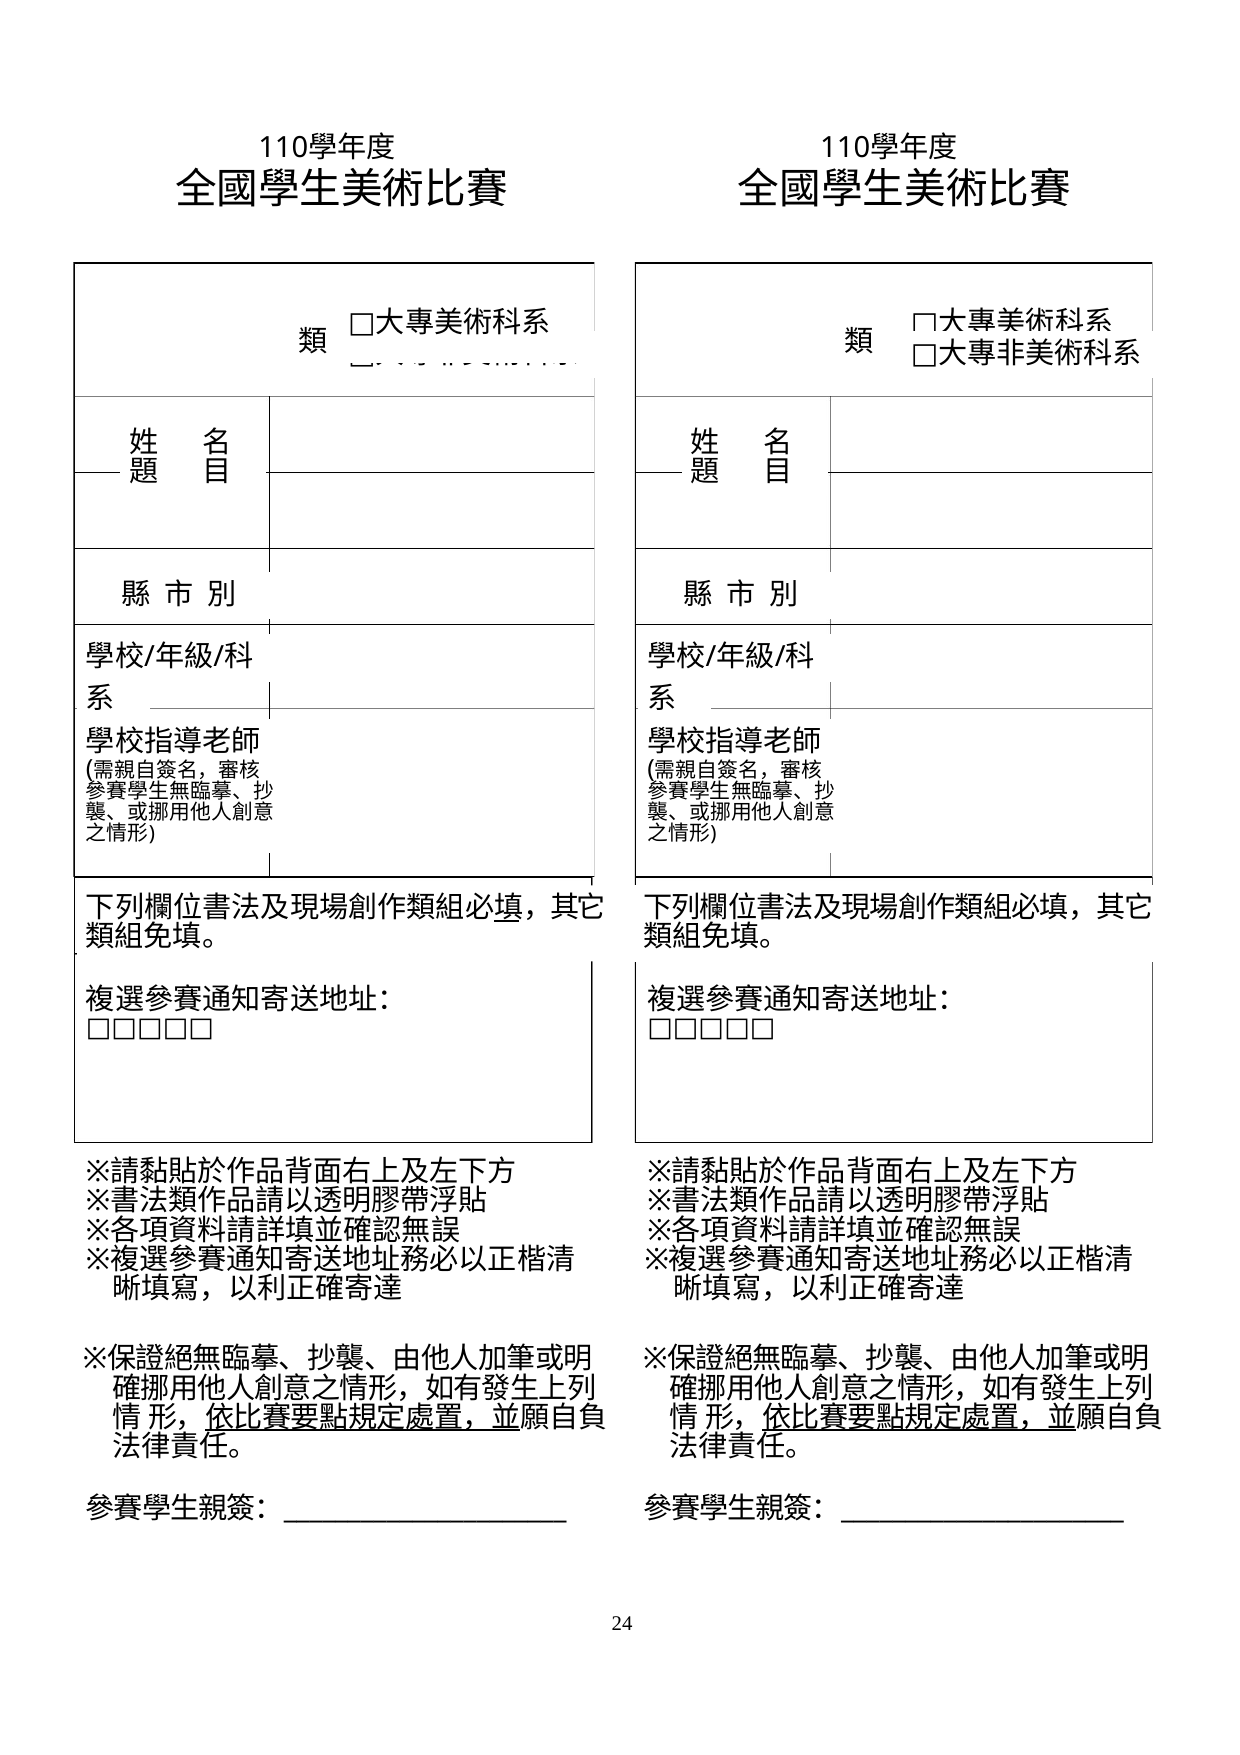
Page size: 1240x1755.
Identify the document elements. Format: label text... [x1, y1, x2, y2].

text ※各項資料請詳填並確認無誤 [647, 1217, 1198, 1246]
text 參賽學生無臨摹、抄 [86, 782, 289, 803]
text 縣 市 別 [122, 581, 264, 610]
text 學校/年級/科 [647, 643, 848, 673]
text ※複選參賽通知寄送地址務必以正楷清 [644, 1246, 1198, 1275]
text ※保證絕無臨摹、抄襲、由他人加筆或明 [83, 1346, 634, 1375]
text 情 形，依比賽要點規定處置，並願自負 [669, 1404, 1231, 1433]
text 確挪用他人創意之情形，如有發生上列 [669, 1375, 1231, 1404]
text 參賽學生親簽：______________________ [643, 1496, 1231, 1525]
text 學校/年級/科 [86, 643, 287, 673]
text 全國學生美術比賽 [175, 170, 554, 212]
text ※書法類作品請以透明膠帶浮貼 [647, 1187, 1198, 1217]
text 姓 [129, 429, 184, 458]
text 類 [298, 338, 578, 355]
text 類組免填。 [86, 923, 634, 953]
text 110學年度 [820, 134, 985, 162]
text (需親自簽名，審核 [647, 757, 851, 782]
picture [634, 262, 1153, 885]
text 之情形) [647, 824, 851, 844]
text ※各項資料請詳填並確認無誤 [86, 1217, 635, 1246]
text 複選參賽通知寄送地址： [86, 986, 438, 1015]
text □大專美術科系 [911, 309, 951, 331]
text 晰填寫，以利正確寄達 [112, 1275, 635, 1304]
text □大專美術科系 [983, 309, 1009, 331]
text 目 [202, 458, 257, 487]
text 情 形，依比賽要點規定處置，並願自負 [112, 1404, 634, 1433]
text 姓 [691, 429, 746, 458]
picture [73, 262, 595, 1143]
picture [634, 962, 1153, 1143]
text 之情形) [86, 824, 289, 844]
text 襲、或挪用他人創意 [86, 803, 289, 824]
text □大專美術科系 [1011, 309, 1038, 331]
text 縣 市 別 [683, 581, 826, 610]
text □大專美術科系 [914, 315, 933, 331]
text 類組免填。 [643, 923, 1231, 953]
text ※書法類作品請以透明膠帶浮貼 [86, 1187, 635, 1217]
text 題 [691, 458, 746, 487]
text □大專美術科系 [348, 309, 578, 338]
text 110學年度 [258, 134, 423, 162]
text 晰填寫，以利正確寄達 [674, 1275, 1198, 1304]
text 目 [763, 458, 819, 487]
text ※複選參賽通知寄送地址務必以正楷清 [86, 1246, 635, 1275]
text □大專美術科系 [953, 309, 986, 331]
text (需親自簽名，審核 [86, 757, 289, 782]
text □大專非美術科系 [348, 340, 608, 369]
text 學校指導老師 [647, 728, 851, 757]
text 下列欄位書法及現場創作類組必填，其它 [86, 894, 634, 923]
text 名 [763, 429, 819, 458]
text 法律責任。 [112, 1433, 634, 1463]
text □□□□□ [86, 1015, 438, 1042]
text 參賽學生無臨摹、抄 [647, 782, 851, 803]
text 學校指導老師 [86, 728, 289, 757]
text 全國學生美術比賽 [737, 170, 1116, 212]
text □大專美術科系 [1063, 309, 1077, 331]
text 系 [86, 685, 141, 714]
text 法律責任。 [669, 1433, 1231, 1463]
text ※請黏貼於作品背面右上及左下方 [86, 1158, 635, 1187]
text □大專美術科系 [1040, 309, 1061, 331]
text □大專非美術科系 [911, 340, 1171, 369]
text 類 [844, 338, 902, 355]
text ※請黏貼於作品背面右上及左下方 [647, 1158, 1198, 1187]
text 襲、或挪用他人創意 [647, 803, 851, 824]
text ※保證絕無臨摹、抄襲、由他人加筆或明 [643, 1346, 1231, 1375]
text □□□□□ [647, 1015, 999, 1042]
text □大專美術科系 [1079, 309, 1098, 331]
text 複選參賽通知寄送地址： [647, 986, 999, 1015]
text 24 [611, 1612, 646, 1635]
text 名 [202, 429, 257, 458]
text 下列欄位書法及現場創作類組必填，其它 [643, 894, 1231, 923]
text 題 [129, 458, 184, 487]
text □大專美術科系 [1094, 309, 1141, 331]
text 系 [647, 685, 702, 714]
text 參賽學生親簽：______________________ [86, 1496, 634, 1525]
text 確挪用他人創意之情形，如有發生上列 [112, 1375, 634, 1404]
